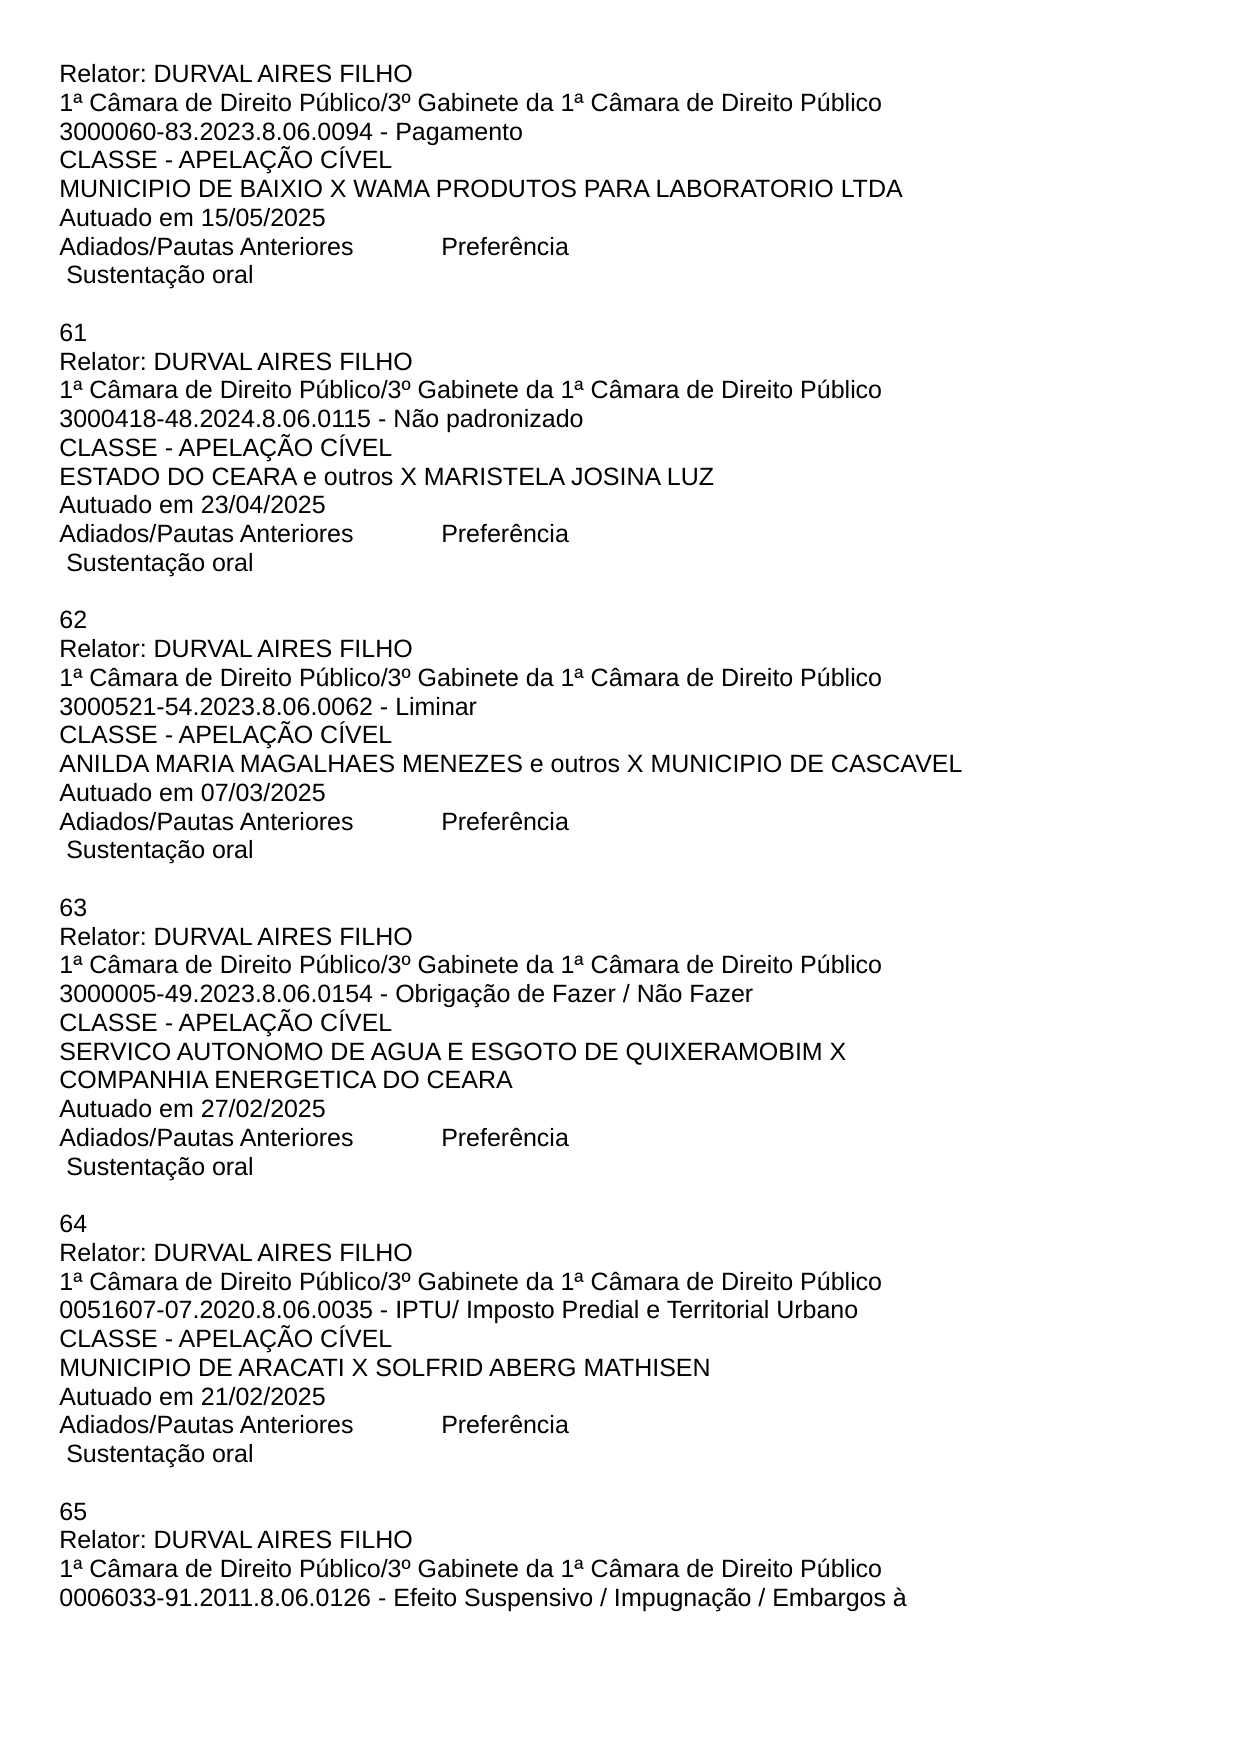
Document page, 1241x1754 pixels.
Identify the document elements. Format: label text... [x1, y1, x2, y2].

text Autuado em 23/04/2025 [59, 490, 989, 519]
text 1ª Câmara de Direito Público/3º Gabinete da 1ª Câmara de Direito Público [59, 1554, 989, 1583]
text SERVICO AUTONOMO DE AGUA E ESGOTO DE QUIXERAMOBIM X COMPANHIA ENERGETICA DO CEARA [59, 1037, 989, 1094]
text 0006033-91.2011.8.06.0126 - Efeito Suspensivo / Impugnação / Embargos à [59, 1583, 989, 1612]
text Autuado em 21/02/2025 [59, 1382, 989, 1410]
text Autuado em 27/02/2025 [59, 1094, 989, 1123]
text Relator: DURVAL AIRES FILHO [59, 922, 989, 950]
text 3000060-83.2023.8.06.0094 - Pagamento [59, 117, 989, 145]
text Sustentação oral [59, 260, 989, 289]
text Autuado em 15/05/2025 [59, 203, 989, 232]
text Adiados/Pautas Anteriores Preferência [59, 232, 989, 260]
text 3000418-48.2024.8.06.0115 - Não padronizado [59, 404, 989, 433]
text Adiados/Pautas Anteriores Preferência [59, 519, 989, 548]
text ESTADO DO CEARA e outros X MARISTELA JOSINA LUZ [59, 462, 989, 490]
text ANILDA MARIA MAGALHAES MENEZES e outros X MUNICIPIO DE CASCAVEL [59, 749, 989, 778]
text Adiados/Pautas Anteriores Preferência [59, 1410, 989, 1439]
text Relator: DURVAL AIRES FILHO [59, 1525, 989, 1554]
text 1ª Câmara de Direito Público/3º Gabinete da 1ª Câmara de Direito Público [59, 88, 989, 117]
text CLASSE - APELAÇÃO CÍVEL [59, 1324, 989, 1353]
text 62 [59, 605, 989, 634]
text CLASSE - APELAÇÃO CÍVEL [59, 145, 989, 174]
text Relator: DURVAL AIRES FILHO [59, 634, 989, 663]
text Adiados/Pautas Anteriores Preferência [59, 807, 989, 835]
text Autuado em 07/03/2025 [59, 778, 989, 807]
text 64 [59, 1209, 989, 1238]
text 65 [59, 1497, 989, 1525]
text 1ª Câmara de Direito Público/3º Gabinete da 1ª Câmara de Direito Público [59, 375, 989, 404]
text 63 [59, 893, 989, 922]
text Relator: DURVAL AIRES FILHO [59, 1238, 989, 1267]
text 1ª Câmara de Direito Público/3º Gabinete da 1ª Câmara de Direito Público [59, 950, 989, 979]
text 1ª Câmara de Direito Público/3º Gabinete da 1ª Câmara de Direito Público [59, 1267, 989, 1295]
text Sustentação oral [59, 548, 989, 577]
text 3000521-54.2023.8.06.0062 - Liminar [59, 692, 989, 720]
text Sustentação oral [59, 835, 989, 864]
text 0051607-07.2020.8.06.0035 - IPTU/ Imposto Predial e Territorial Urbano [59, 1295, 989, 1324]
text Sustentação oral [59, 1152, 989, 1180]
text Adiados/Pautas Anteriores Preferência [59, 1123, 989, 1152]
text CLASSE - APELAÇÃO CÍVEL [59, 720, 989, 749]
text Sustentação oral [59, 1439, 989, 1468]
text 1ª Câmara de Direito Público/3º Gabinete da 1ª Câmara de Direito Público [59, 663, 989, 692]
text 61 [59, 318, 989, 347]
text 3000005-49.2023.8.06.0154 - Obrigação de Fazer / Não Fazer [59, 979, 989, 1008]
text MUNICIPIO DE BAIXIO X WAMA PRODUTOS PARA LABORATORIO LTDA [59, 174, 989, 203]
text CLASSE - APELAÇÃO CÍVEL [59, 433, 989, 462]
text MUNICIPIO DE ARACATI X SOLFRID ABERG MATHISEN [59, 1353, 989, 1382]
text Relator: DURVAL AIRES FILHO [59, 59, 989, 88]
text Relator: DURVAL AIRES FILHO [59, 347, 989, 375]
text CLASSE - APELAÇÃO CÍVEL [59, 1008, 989, 1037]
